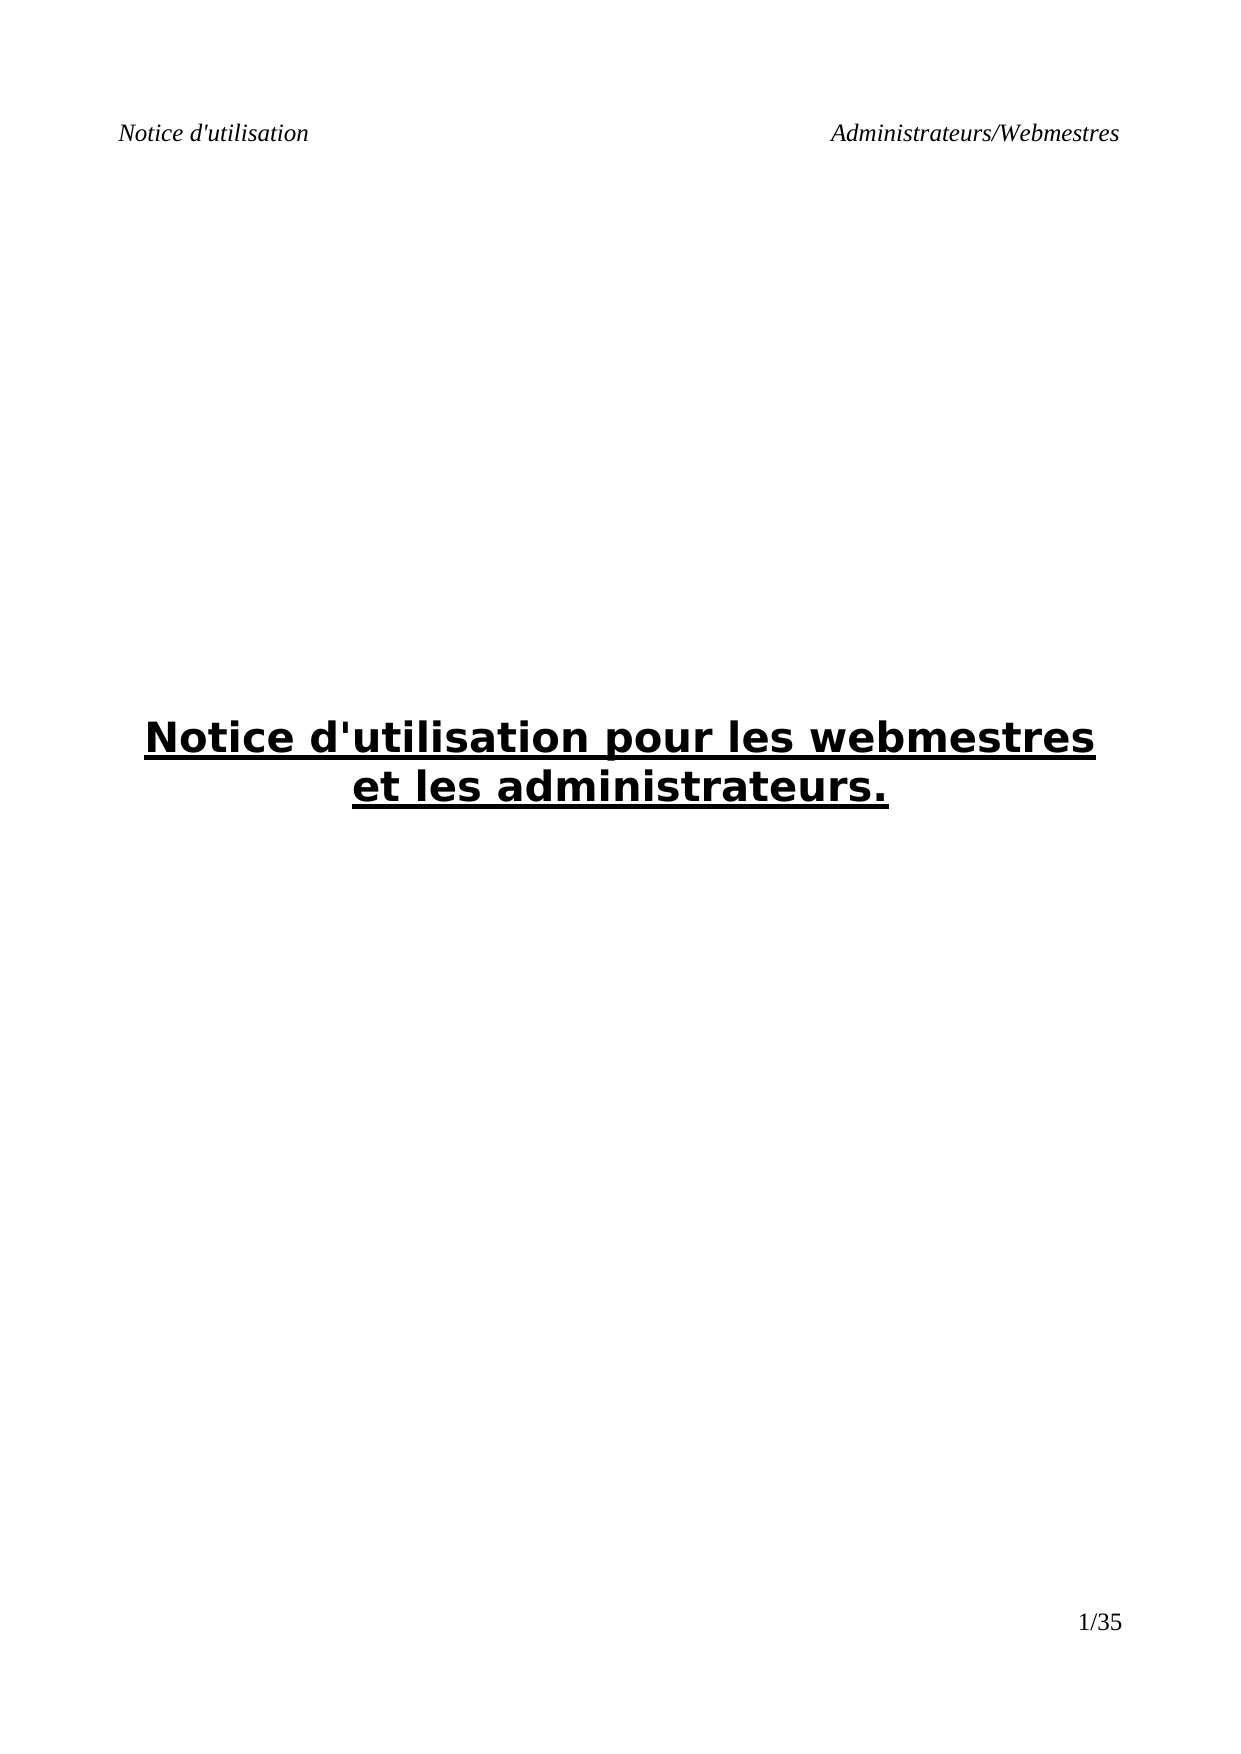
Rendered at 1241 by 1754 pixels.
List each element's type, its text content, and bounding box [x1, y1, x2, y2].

subtitle Notice d'utilisation pour les webmestres et les administrateurs. [118, 714, 1122, 811]
